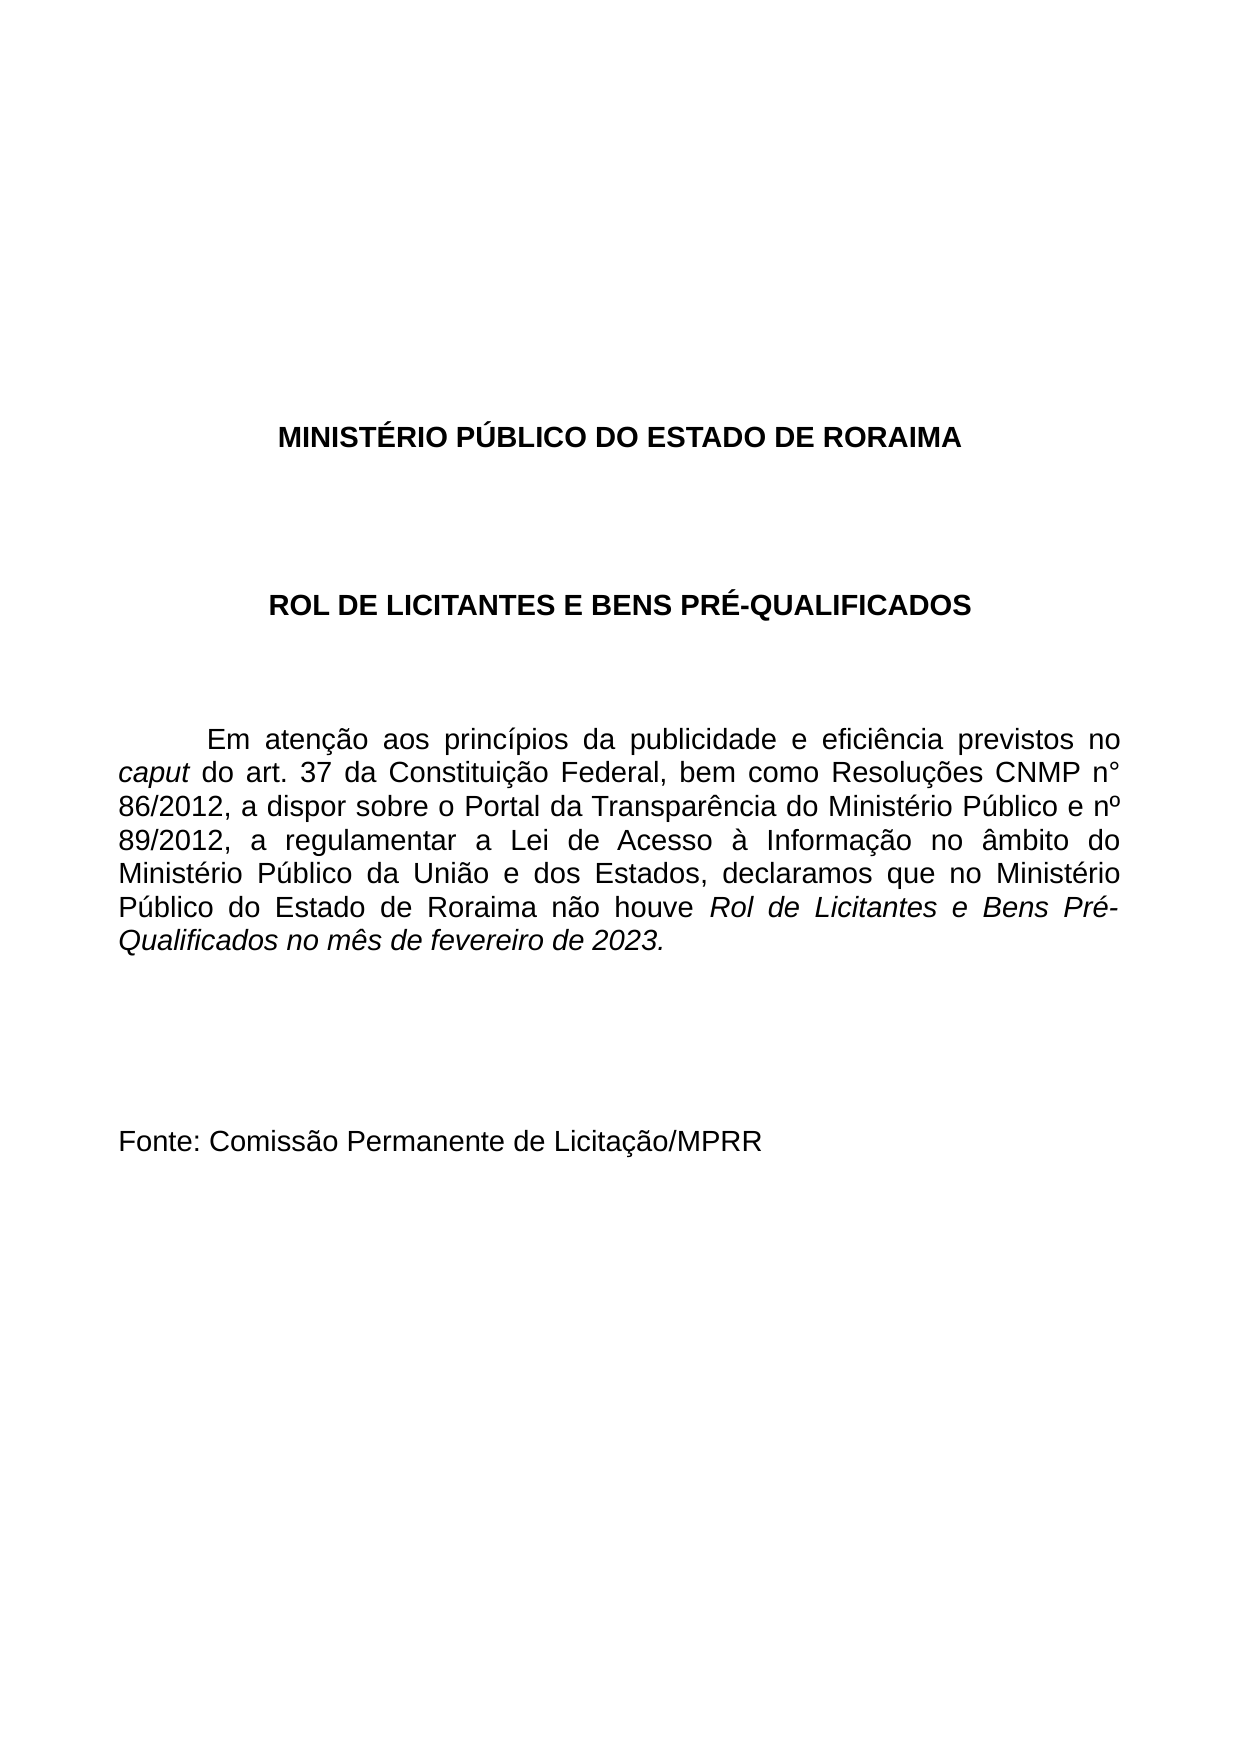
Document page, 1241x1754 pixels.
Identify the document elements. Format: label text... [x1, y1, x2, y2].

text Em atenção aos princípios da publicidade e eficiência previstos no caput do art. 37 da Constituição Federal, bem como Resoluções CNMP n° 86/2012, a dispor sobre o Portal da Transparência do Ministério Público e nº 89/2012, a regulamentar a Lei de Acesso à Informação no âmbito do Ministério Público da União e dos Estados, declaramos que no Ministério Público do Estado de Roraima não houve Rol de Licitantes e Bens Pré-Qualificados no mês de fevereiro de 2023. [118, 722, 1122, 957]
text MINISTÉRIO PÚBLICO DO ESTADO DE RORAIMA [118, 420, 1122, 453]
text ROL DE LICITANTES E BENS PRÉ-QUALIFICADOS [118, 588, 1122, 621]
text Fonte: Comissão Permanente de Licitação/MPRR [118, 1124, 1122, 1158]
